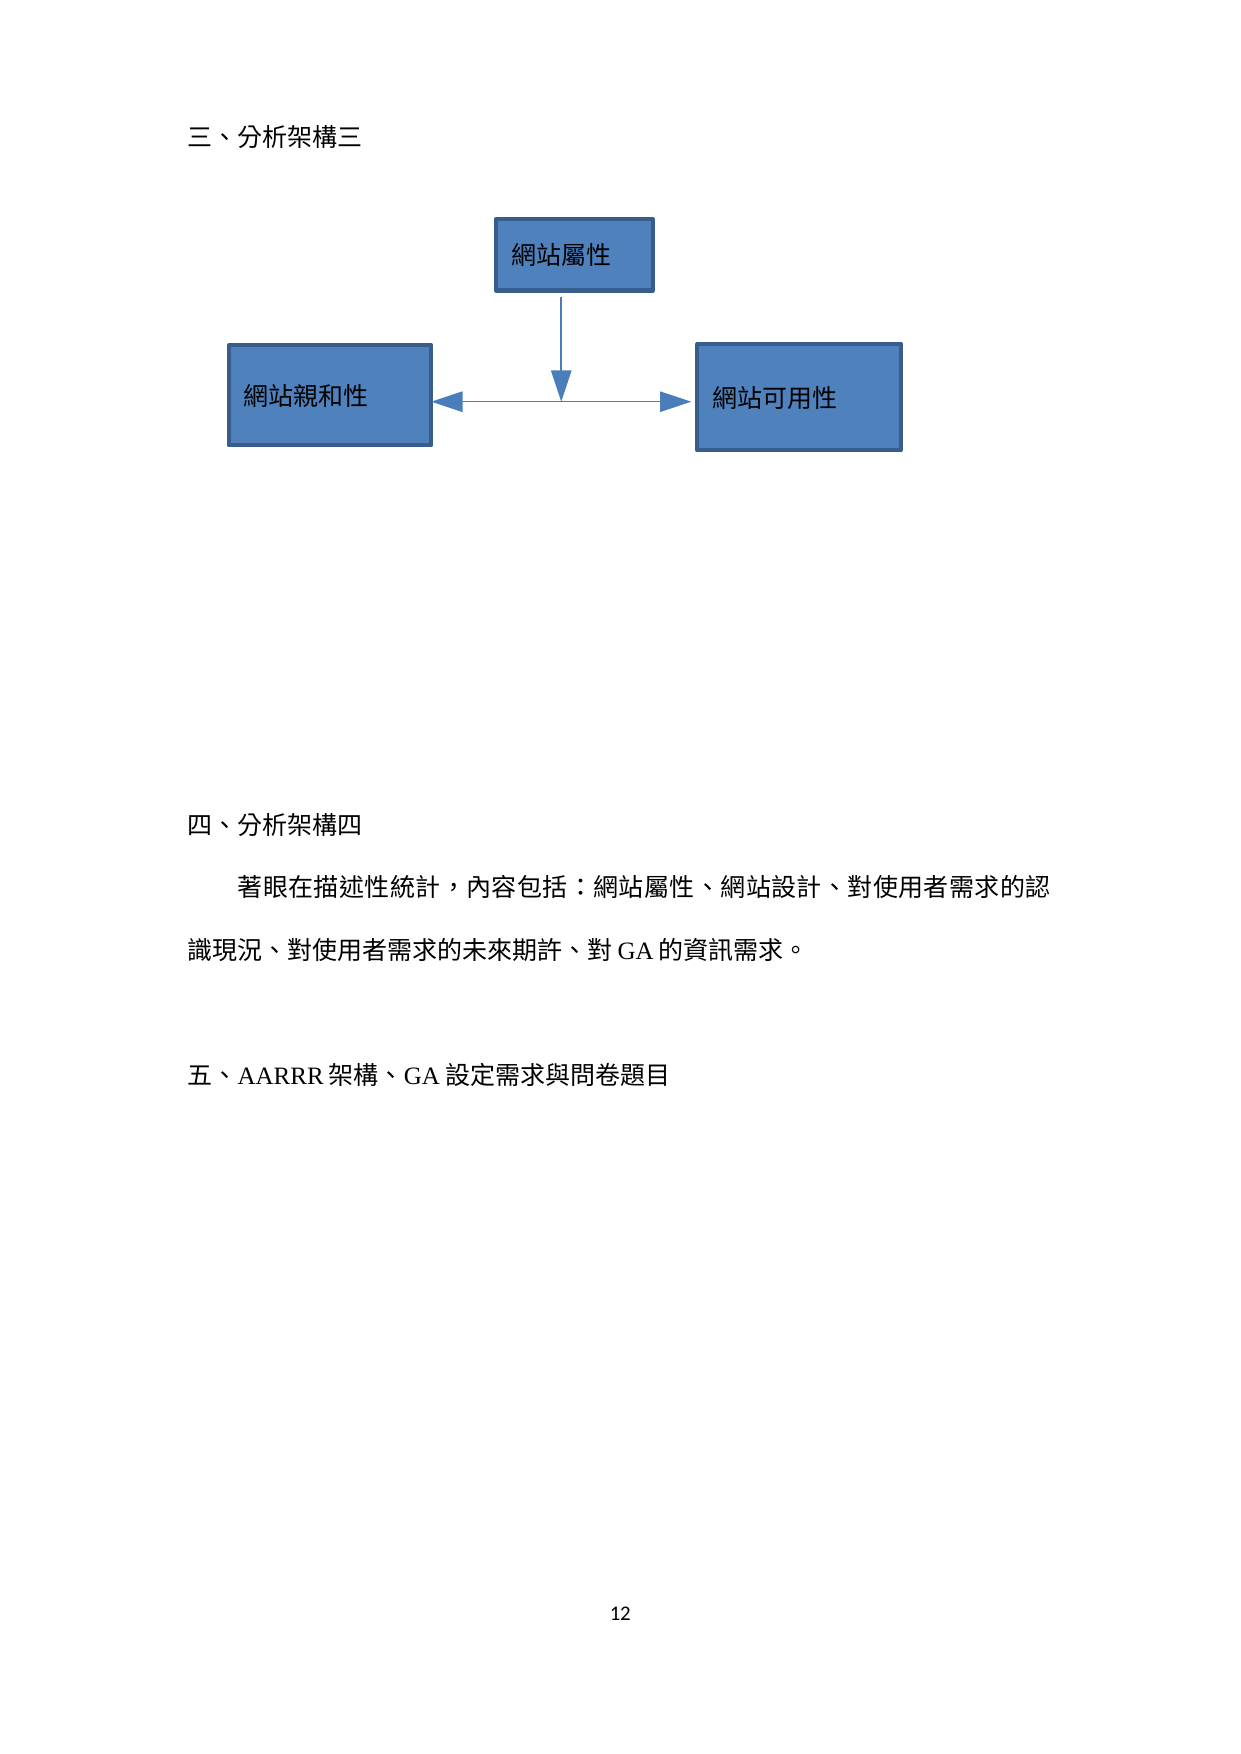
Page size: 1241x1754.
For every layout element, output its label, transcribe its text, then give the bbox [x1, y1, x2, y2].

text 五、AARRR架構、GA設定需求與問卷題目 [187, 1032, 1053, 1094]
text 著眼在描述性統計，內容包括：網站屬性、網站設計、對使用者需求的認識現況、對使用者需求的未來期許、對GA的資訊需求。 [187, 844, 1053, 969]
text 三、分析架構三 [187, 94, 1053, 157]
text 四、分析架構四 [187, 782, 1053, 844]
